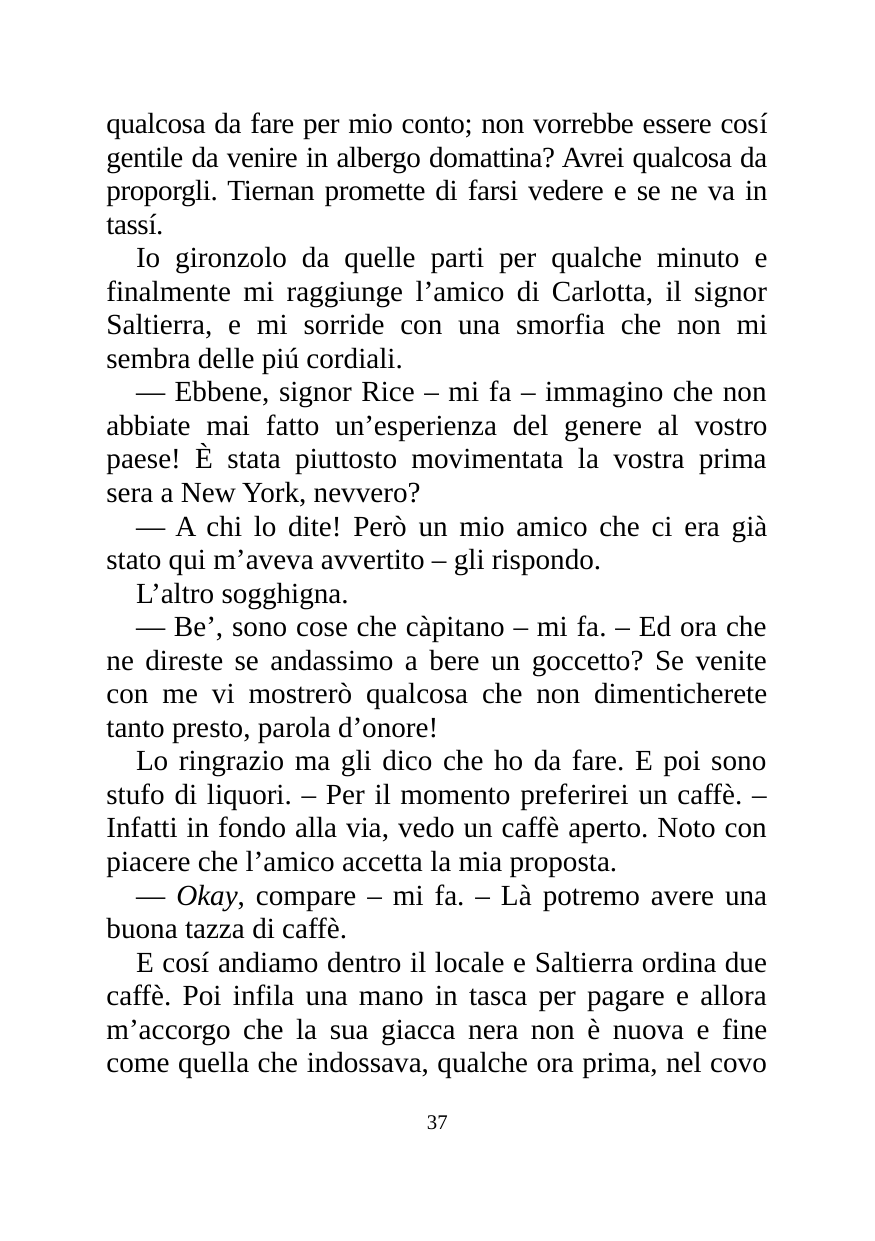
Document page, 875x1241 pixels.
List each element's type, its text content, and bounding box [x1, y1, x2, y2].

text L’altro sogghigna. [106, 576, 768, 609]
text Io gironzolo da quelle parti per qualche minuto e finalmente mi raggiunge l’amico di Carlotta, il signor Saltierra, e mi sorride con una smorfia che non mi sembra delle piú cordiali. [106, 240, 768, 374]
text — Ebbene, signor Rice – mi fa – immagino che non abbiate mai fatto un’esperienza del genere al vostro paese! È stata piuttosto movimentata la vostra prima sera a New York, nevvero? [106, 374, 768, 509]
text E cosí andiamo dentro il locale e Saltierra ordina due caffè. Poi infila una mano in tasca per pagare e allora m’accorgo che la sua giacca nera non è nuova e fine come quella che indossava, qualche ora prima, nel covo [106, 945, 768, 1079]
text Lo ringrazio ma gli dico che ho da fare. E poi sono stufo di liquori. – Per il momento preferirei un caffè. – Infatti in fondo alla via, vedo un caffè aperto. Noto con piacere che l’amico accetta la mia proposta. [106, 743, 768, 878]
text — Okay, compare – mi fa. – Là potremo avere una buona tazza di caffè. [106, 878, 768, 945]
text — Be’, sono cose che càpitano – mi fa. – Ed ora che ne direste se andassimo a bere un goccetto? Se venite con me vi mostrerò qualcosa che non dimenticherete tanto presto, parola d’onore! [106, 609, 768, 743]
text qualcosa da fare per mio conto; non vorrebbe essere cosí gentile da venire in albergo domattina? Avrei qualcosa da proporgli. Tiernan promette di farsi vedere e se ne va in tassí. [106, 106, 768, 240]
text — A chi lo dite! Però un mio amico che ci era già stato qui m’aveva avvertito – gli rispondo. [106, 509, 768, 576]
